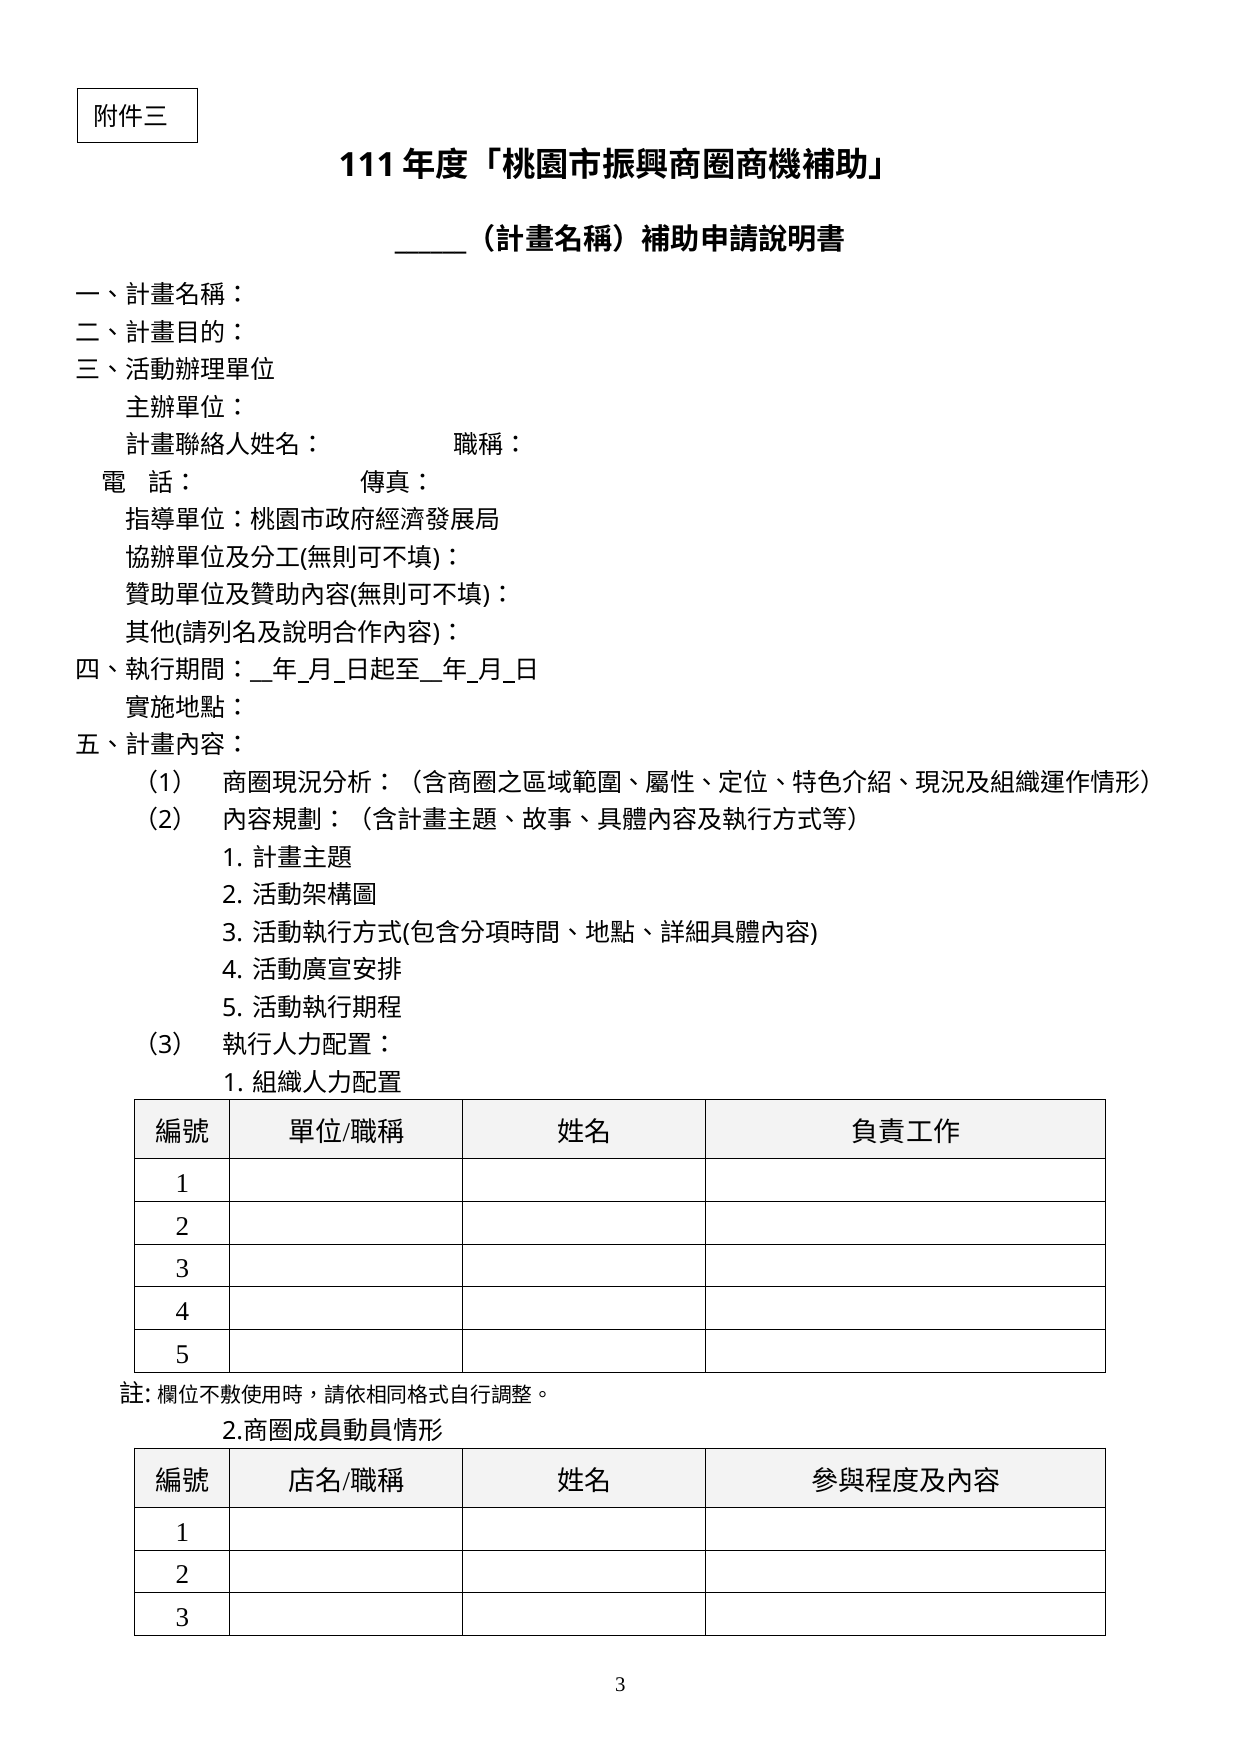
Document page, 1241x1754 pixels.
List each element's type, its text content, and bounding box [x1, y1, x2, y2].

table_cell [463, 1159, 705, 1201]
table_header 單位/職稱 [230, 1100, 462, 1158]
text 2.商圈成員動員情形 [222, 1410, 1165, 1448]
list 計畫主題 [222, 837, 1165, 874]
table_cell [463, 1593, 705, 1635]
table_header 參與程度及內容 [706, 1449, 1105, 1507]
table_cell [463, 1508, 705, 1549]
text 附件三 [93, 96, 182, 133]
text 二、計畫目的： [75, 312, 1165, 349]
table_cell [706, 1202, 1105, 1243]
table_cell [230, 1593, 462, 1635]
table_header 姓名 [463, 1100, 705, 1158]
table_header 編號 [135, 1100, 229, 1158]
table_cell [463, 1551, 705, 1592]
text 三、活動辦理單位 [75, 349, 1165, 387]
text 計畫聯絡人姓名： 職稱： [75, 424, 1165, 462]
table_cell [706, 1551, 1105, 1592]
table_cell [706, 1330, 1105, 1372]
table_cell 2 [135, 1202, 229, 1243]
table_cell [706, 1159, 1105, 1201]
table_cell [230, 1202, 462, 1243]
table_cell [230, 1330, 462, 1372]
table_cell [706, 1287, 1105, 1329]
text 協辦單位及分工(無則可不填)： [75, 537, 1165, 574]
table_cell [230, 1508, 462, 1549]
table_cell 3 [135, 1245, 229, 1286]
table_cell 2 [135, 1551, 229, 1592]
table_cell 1 [135, 1508, 229, 1549]
list 活動廣宣安排 [222, 949, 1165, 987]
table_cell 1 [135, 1159, 229, 1201]
text 電 話： 傳真： [75, 462, 1165, 499]
text 註: 欄位不敷使用時，請依相同格式自行調整。 [119, 1373, 1165, 1410]
text 五、計畫內容： [75, 724, 1165, 762]
table_cell [230, 1245, 462, 1286]
list 執行人力配置： [133, 1024, 1165, 1062]
table_cell [706, 1245, 1105, 1286]
table_header 店名/職稱 [230, 1449, 462, 1507]
table_header 姓名 [463, 1449, 705, 1507]
text 指導單位：桃園市政府經濟發展局 [75, 499, 1165, 537]
list 內容規劃：（含計畫主題、故事、具體內容及執行方式等） [133, 799, 1165, 837]
text 贊助單位及贊助內容(無則可不填)： [75, 574, 1165, 612]
text 主辦單位： [75, 387, 1165, 424]
text ______（計畫名稱）補助申請說明書 [75, 199, 1165, 274]
table_cell [706, 1593, 1105, 1635]
list 組織人力配置 [223, 1062, 1165, 1099]
table_header 負責工作 [706, 1100, 1105, 1158]
table_cell 5 [135, 1330, 229, 1372]
list 活動執行方式(包含分項時間、地點、詳細具體內容) [222, 912, 1165, 949]
text 其他(請列名及說明合作內容)： [75, 612, 1165, 649]
table_cell [230, 1287, 462, 1329]
table_cell [463, 1330, 705, 1372]
table_header 編號 [135, 1449, 229, 1507]
text 實施地點： [75, 687, 1165, 724]
table_cell [463, 1245, 705, 1286]
table_cell [230, 1159, 462, 1201]
table_cell [706, 1508, 1105, 1549]
table_cell 4 [135, 1287, 229, 1329]
table_cell [463, 1287, 705, 1329]
text 一、計畫名稱： [75, 274, 1165, 312]
text 四、執行期間：__年 月 日起至__年 月 日 [75, 649, 1165, 687]
list 活動執行期程 [222, 987, 1165, 1024]
table_cell 3 [135, 1593, 229, 1635]
list 商圈現況分析：（含商圈之區域範圍、屬性、定位、特色介紹、現況及組織運作情形） [133, 762, 1165, 799]
table_cell [230, 1551, 462, 1592]
table_cell [463, 1202, 705, 1243]
list 活動架構圖 [222, 874, 1165, 912]
text 111年度「桃園市振興商圈商機補助」 [75, 124, 1165, 199]
